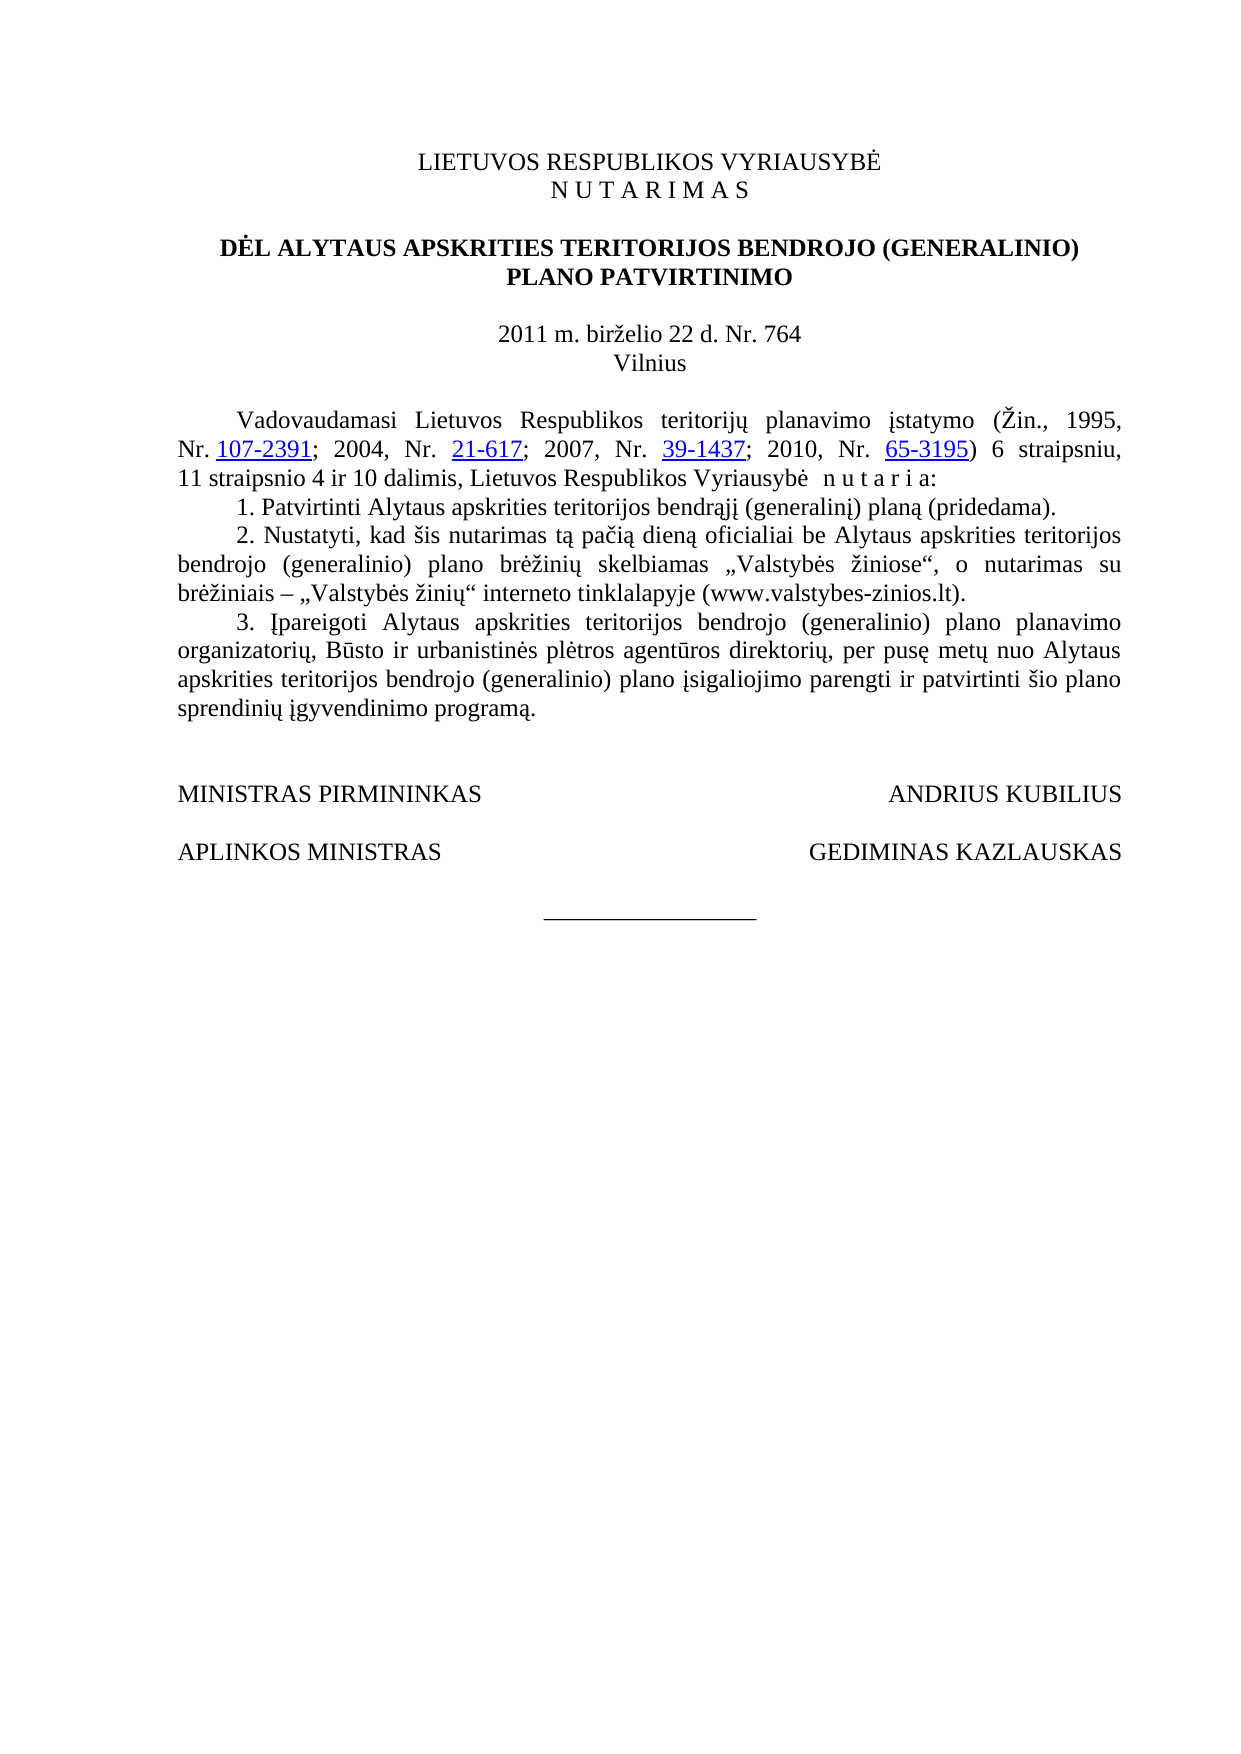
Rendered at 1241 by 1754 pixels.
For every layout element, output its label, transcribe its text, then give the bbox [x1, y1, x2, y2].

text Lietuvos Respublikos Vyriausybė [177, 147, 1122, 176]
text _________________ [177, 894, 1122, 923]
text MINISTRAS PIRMININKAS ANDRIUS KUBILIUS [177, 779, 1122, 808]
text Vilnius [177, 348, 1122, 377]
text 1. Patvirtinti Alytaus apskrities teritorijos bendrąjį (generalinį) planą (pridedama). [177, 492, 1122, 521]
text 2011 m. birželio 22 d. Nr. 764 [177, 319, 1122, 348]
text DĖL ALYTAUS APSKRITIES TERITORIJOS BENDROJO (GENERALINIO) PLANO PATVIRTINIMO [177, 233, 1122, 291]
text 2. Nustatyti, kad šis nutarimas tą pačią dieną oficialiai be Alytaus apskrities teritorijos bendrojo (generalinio) plano brėžinių skelbiamas „Valstybės žiniose“, o nutarimas su brėžiniais – „Valstybės žinių“ interneto tinklalapyje (www.valstybes-zinios.lt). [177, 521, 1122, 607]
text APLINKOS MINISTRAS GEDIMINAS KAZLAUSKAS [177, 837, 1122, 866]
text NUTARIMAS [177, 176, 1122, 204]
text 3. Įpareigoti Alytaus apskrities teritorijos bendrojo (generalinio) plano planavimo organizatorių, Būsto ir urbanistinės plėtros agentūros direktorių, per pusę metų nuo Alytaus apskrities teritorijos bendrojo (generalinio) plano įsigaliojimo parengti ir patvirtinti šio plano sprendinių įgyvendinimo programą. [177, 607, 1122, 722]
text Vadovaudamasi Lietuvos Respublikos teritorijų planavimo įstatymo (Žin., 1995, Nr. 107-2391; 2004, Nr. 21-617; 2007, Nr. 39-1437; 2010, Nr. 65-3195) 6 straipsniu, 11 straipsnio 4 ir 10 dalimis, Lietuvos Respublikos Vyriausybė nutaria: [177, 406, 1122, 492]
